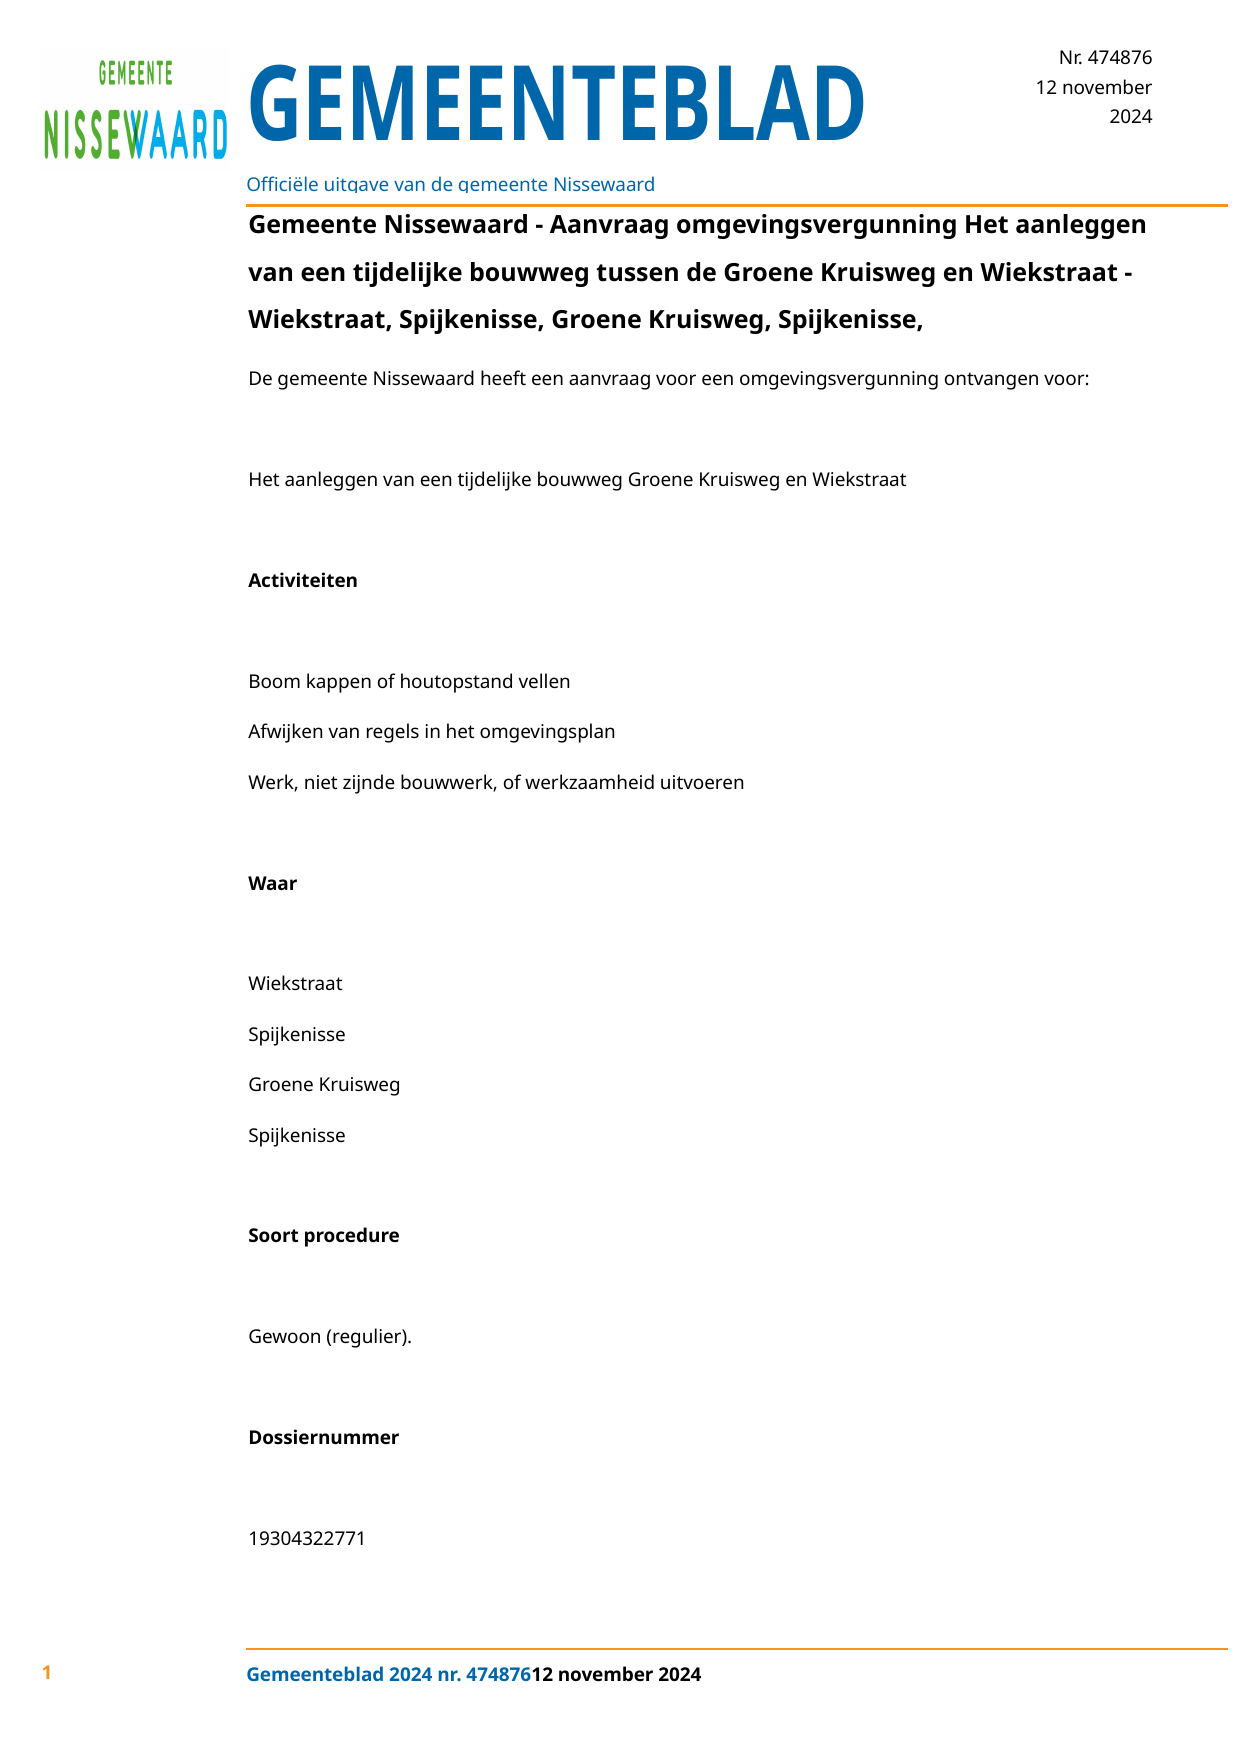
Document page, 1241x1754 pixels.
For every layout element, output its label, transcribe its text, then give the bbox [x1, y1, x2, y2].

text Boom kappen of houtopstand vellen [248, 668, 1152, 694]
text Activiteiten [248, 567, 1152, 593]
text Spijkenisse [248, 1122, 1152, 1147]
text De gemeente Nissewaard heeft een aanvraag voor een omgevingsvergunning ontvangen voor: [248, 366, 1152, 391]
text Afwijken van regels in het omgevingsplan [248, 718, 1152, 744]
text Groene Kruisweg [248, 1071, 1152, 1097]
text 19304322771 [248, 1525, 1152, 1551]
text Werk, niet zijnde bouwwerk, of werkzaamheid uitvoeren [248, 769, 1152, 794]
text Het aanleggen van een tijdelijke bouwweg Groene Kruisweg en Wiekstraat [248, 466, 1152, 492]
text Gewoon (regulier). [248, 1323, 1152, 1349]
text Soort procedure [248, 1223, 1152, 1248]
text Spijkenisse [248, 1021, 1152, 1047]
text Dossiernummer [248, 1424, 1152, 1450]
text Wiekstraat [248, 971, 1152, 996]
text Gemeente Nissewaard - Aanvraag omgevingsvergunning Het aanleggen van een tijdelijke bouwweg tussen de Groene Kruisweg en Wiekstraat - Wiekstraat, Spijkenisse, Groene Kruisweg, Spijkenisse, [248, 207, 1152, 336]
text Waar [248, 870, 1152, 895]
picture [41, 47, 231, 172]
